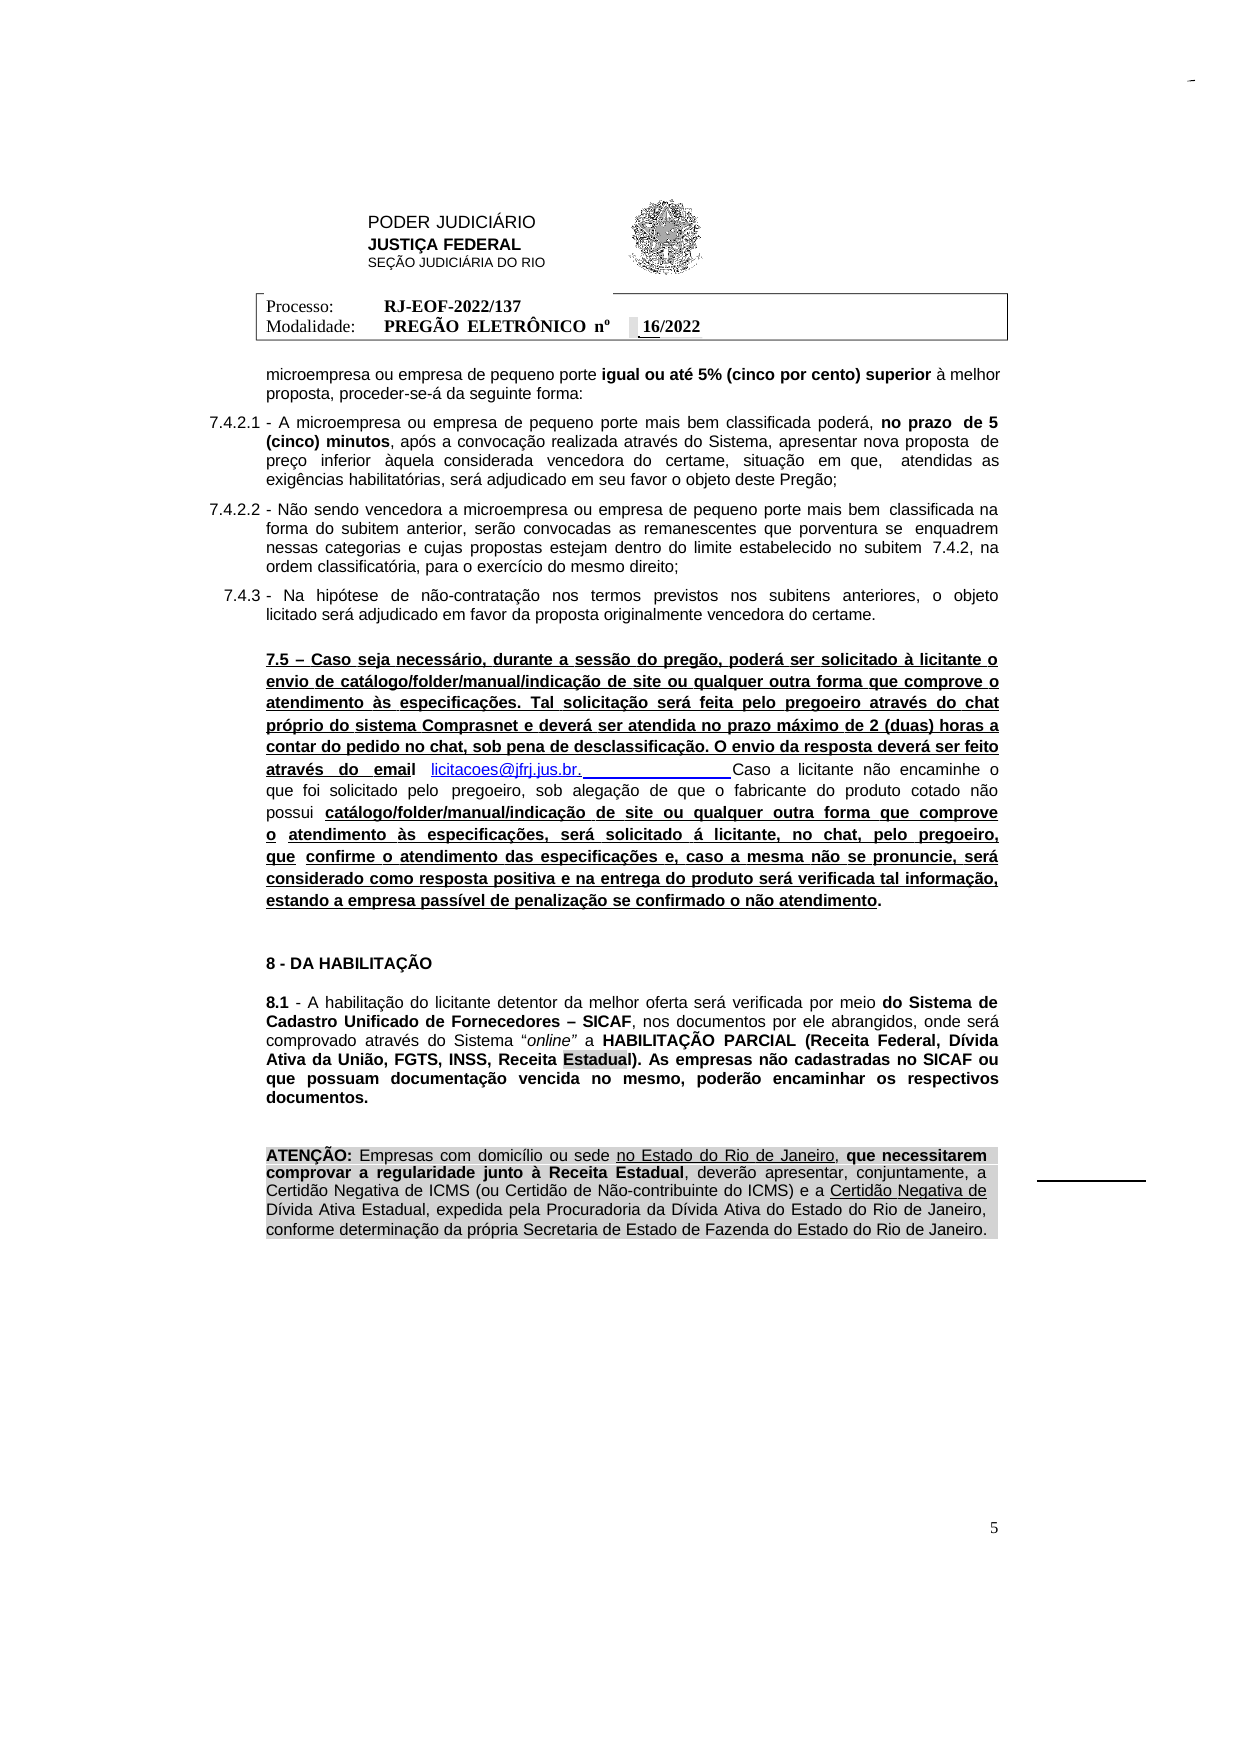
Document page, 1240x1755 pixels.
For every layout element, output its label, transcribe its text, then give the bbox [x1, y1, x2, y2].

list - A microempresa ou empresa de pequeno porte mais bem classificada poderá, no prazo de 5 (cinco) minutos, após a convocação realizada através do Sistema, apresentar nova proposta de preço inferior àquela considerada vencedora do certame, situação em que, atendidas as exigências habilitatórias, será adjudicado em seu favor o objeto deste Pregão; [209, 412, 999, 489]
text proposta, proceder-se-á da seguinte forma: [266, 384, 1206, 403]
text microempresa ou empresa de pequeno porte igual ou até 5% (cinco por cento) superior à melhor [266, 367, 1206, 384]
list - Não sendo vencedora a microempresa ou empresa de pequeno porte mais bem classificada na forma do subitem anterior, serão convocadas as remanescentes que porventura se enquadrem nessas categorias e cujas propostas estejam dentro do limite estabelecido no subitem 7.4.2, na ordem classificatória, para o exercício do mesmo direito; [209, 499, 999, 576]
text 8.1 - A habilitação do licitante detentor da melhor oferta será verificada por meio do Sistema de Cadastro Unificado de Fornecedores – SICAF, nos documentos por ele abrangidos, onde será comprovado através do Sistema “online” a HABILITAÇÃO PARCIAL (Receita Federal, Dívida Ativa da União, FGTS, INSS, Receita Estadual). As empresas não cadastradas no SICAF ou que possuam documentação vencida no mesmo, poderão encaminhar os respectivos documentos. [266, 992, 999, 1107]
table_cell conforme determinação da própria Secretaria de Estado de Fazenda do Estado do Rio de Janeiro. [266, 1219, 998, 1239]
subtitle estando a empresa passível de penalização se confirmado o não atendimento. [266, 887, 999, 910]
table_header ATENÇÃO: Empresas com domicílio ou sede no Estado do Rio de Janeiro, que necessitarem [266, 1147, 998, 1164]
table_cell comprovar a regularidade junto à Receita Estadual, deverão apresentar, conjuntamente, a Certidão Negativa de ICMS (ou Certidão de Não-contribuinte do ICMS) e a Certidão Negativa de [266, 1165, 998, 1199]
subtitle através do email licitacoes@jfrj.jus.br. Caso a licitante não encaminhe o que foi solicitado pelo pregoeiro, sob alegação de que o fabricante do produto cotado não possui catálogo/folder/manual/indicação de site ou qualquer outra forma que comprove o atendimento às especificações, será solicitado á licitante, no chat, pelo pregoeiro, que confirme o atendimento das especificações e, caso a mesma não se pronuncie, será considerado como resposta positiva e na entrega do produto será verificada tal informação, [266, 755, 999, 886]
subtitle próprio do sistema Comprasnet e deverá ser atendida no prazo máximo de 2 (duas) horas a [266, 711, 999, 732]
subtitle 7.5 – Caso seja necessário, durante a sessão do pregão, poderá ser solicitado à licitante o envio de catálogo/folder/manual/indicação de site ou qualquer outra forma que comprove o [266, 649, 999, 688]
table_cell Dívida Ativa Estadual, expedida pela Procuradoria da Dívida Ativa do Estado do Rio de Janeiro, [266, 1199, 998, 1219]
subtitle atendimento às especificações. Tal solicitação será feita pelo pregoeiro através do chat [266, 689, 999, 710]
subtitle contar do pedido no chat, sob pena de desclassificação. O envio da resposta deverá ser feito [266, 733, 999, 754]
text 8 - DA HABILITAÇÃO [266, 954, 1206, 973]
list - Na hipótese de não-contratação nos termos previstos nos subitens anteriores, o objeto licitado será adjudicado em favor da proposta originalmente vencedora do certame. [223, 586, 999, 624]
